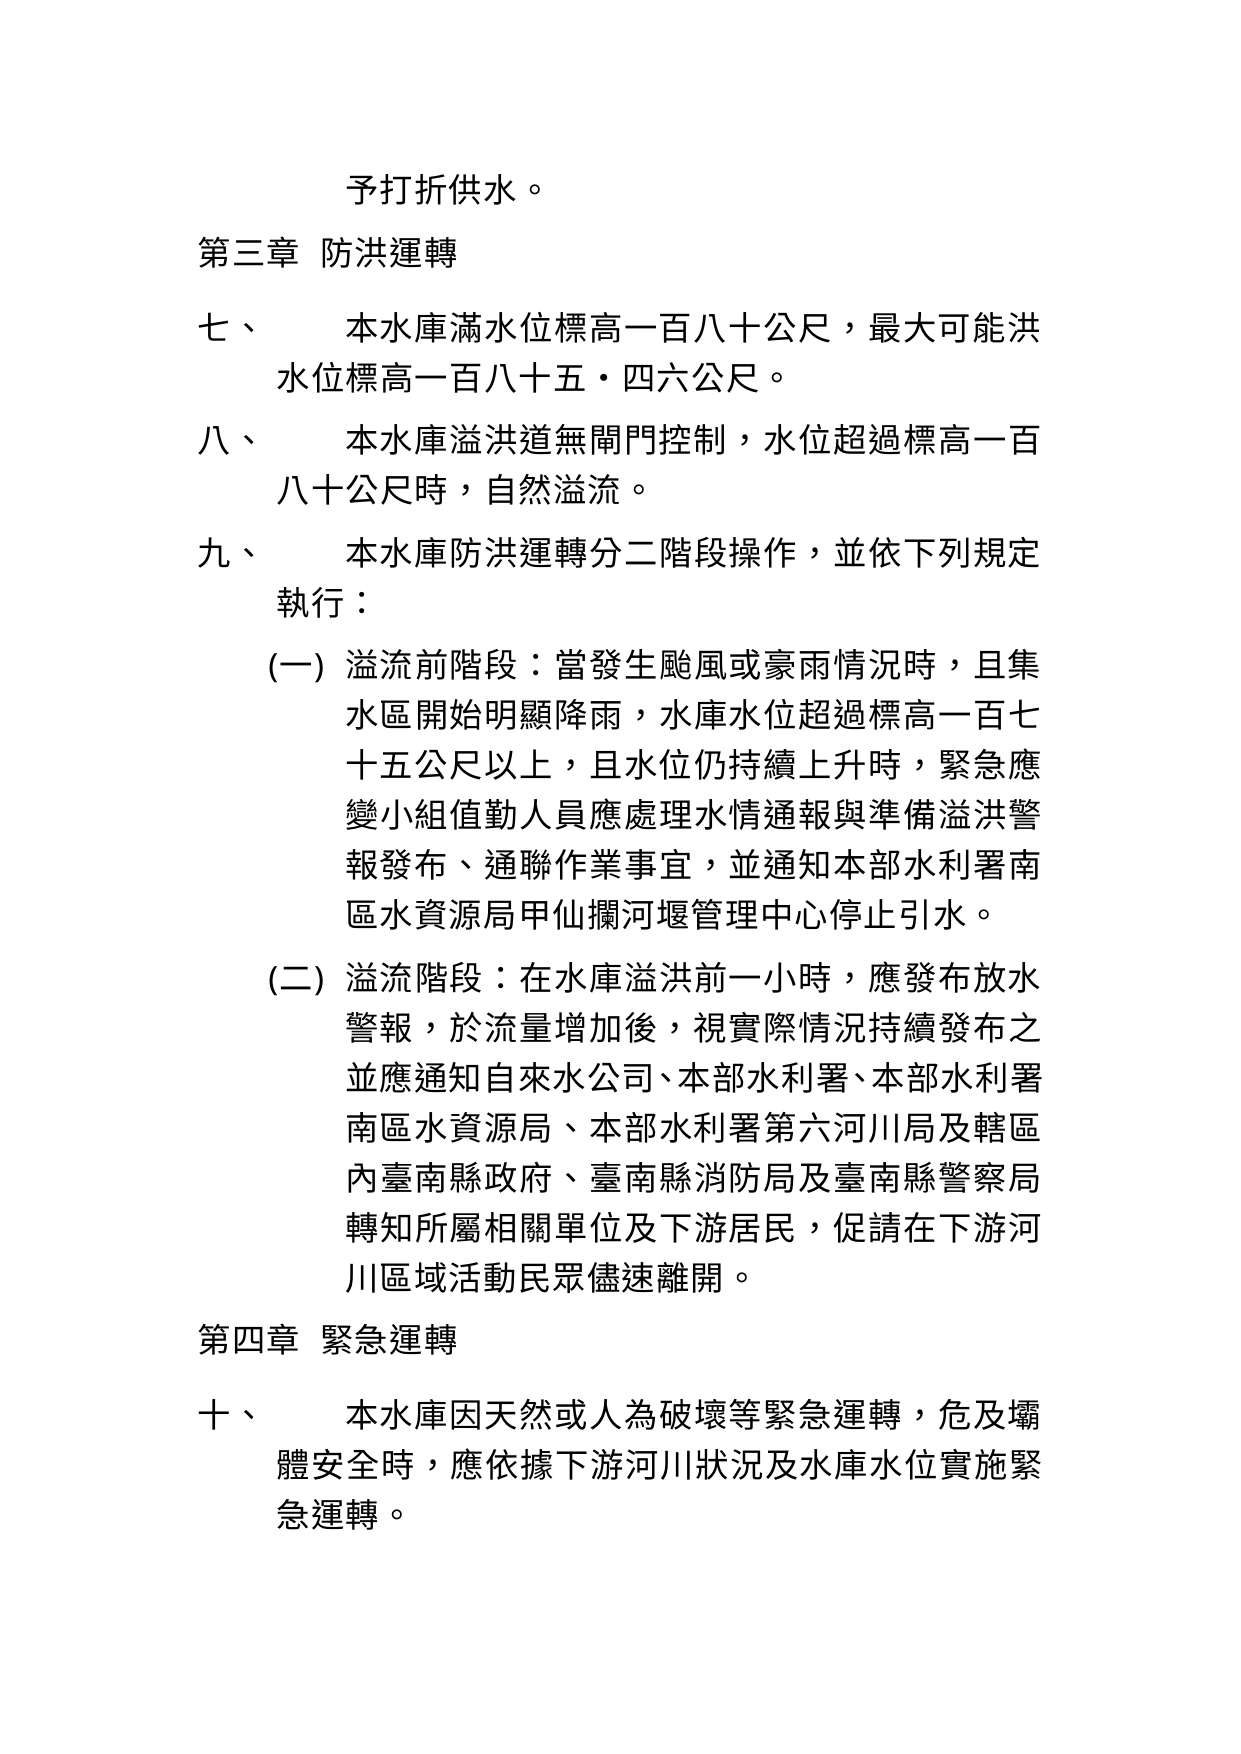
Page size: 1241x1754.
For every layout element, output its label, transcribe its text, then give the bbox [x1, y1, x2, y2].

list 本水庫溢洪道無閘門控制，水位超過標高一百八十公尺時，自然溢流。 [197, 413, 1043, 513]
list 水庫水位在下限以下時，視各地區用水需求量，與其他水源聯合運用機動調配供水，必要時應予打折供水。 [268, 163, 1043, 213]
list 本水庫防洪運轉分二階段操作，並依下列規定執行： [197, 525, 1043, 625]
list 溢流前階段：當發生颱風或豪雨情況時，且集水區開始明顯降雨，水庫水位超過標高一百七十五公尺以上，且水位仍持續上升時，緊急應變小組值勤人員應處理水情通報與準備溢洪警報發布、通聯作業事宜，並通知本部水利署南區水資源局甲仙攔河堰管理中心停止引水。 [268, 638, 1043, 938]
list 本水庫因天然或人為破壞等緊急運轉，危及壩體安全時，應依據下游河川狀況及水庫水位實施緊急運轉。 [197, 1388, 1043, 1538]
list 溢流階段：在水庫溢洪前一小時，應發布放水警報，於流量增加後，視實際情況持續發布之，並應通知自來水公司、本部水利署、本部水利署南區水資源局、本部水利署第六河川局及轄區內臺南縣政府、臺南縣消防局及臺南縣警察局，轉知所屬相關單位及下游居民，促請在下游河川區域活動民眾儘速離開。 [268, 950, 1043, 1300]
list 本水庫滿水位標高一百八十公尺，最大可能洪水位標高一百八十五‧四六公尺。 [197, 300, 1043, 400]
subtitle 第四章 緊急運轉 [197, 1313, 1043, 1363]
subtitle 第三章 防洪運轉 [197, 225, 1043, 275]
